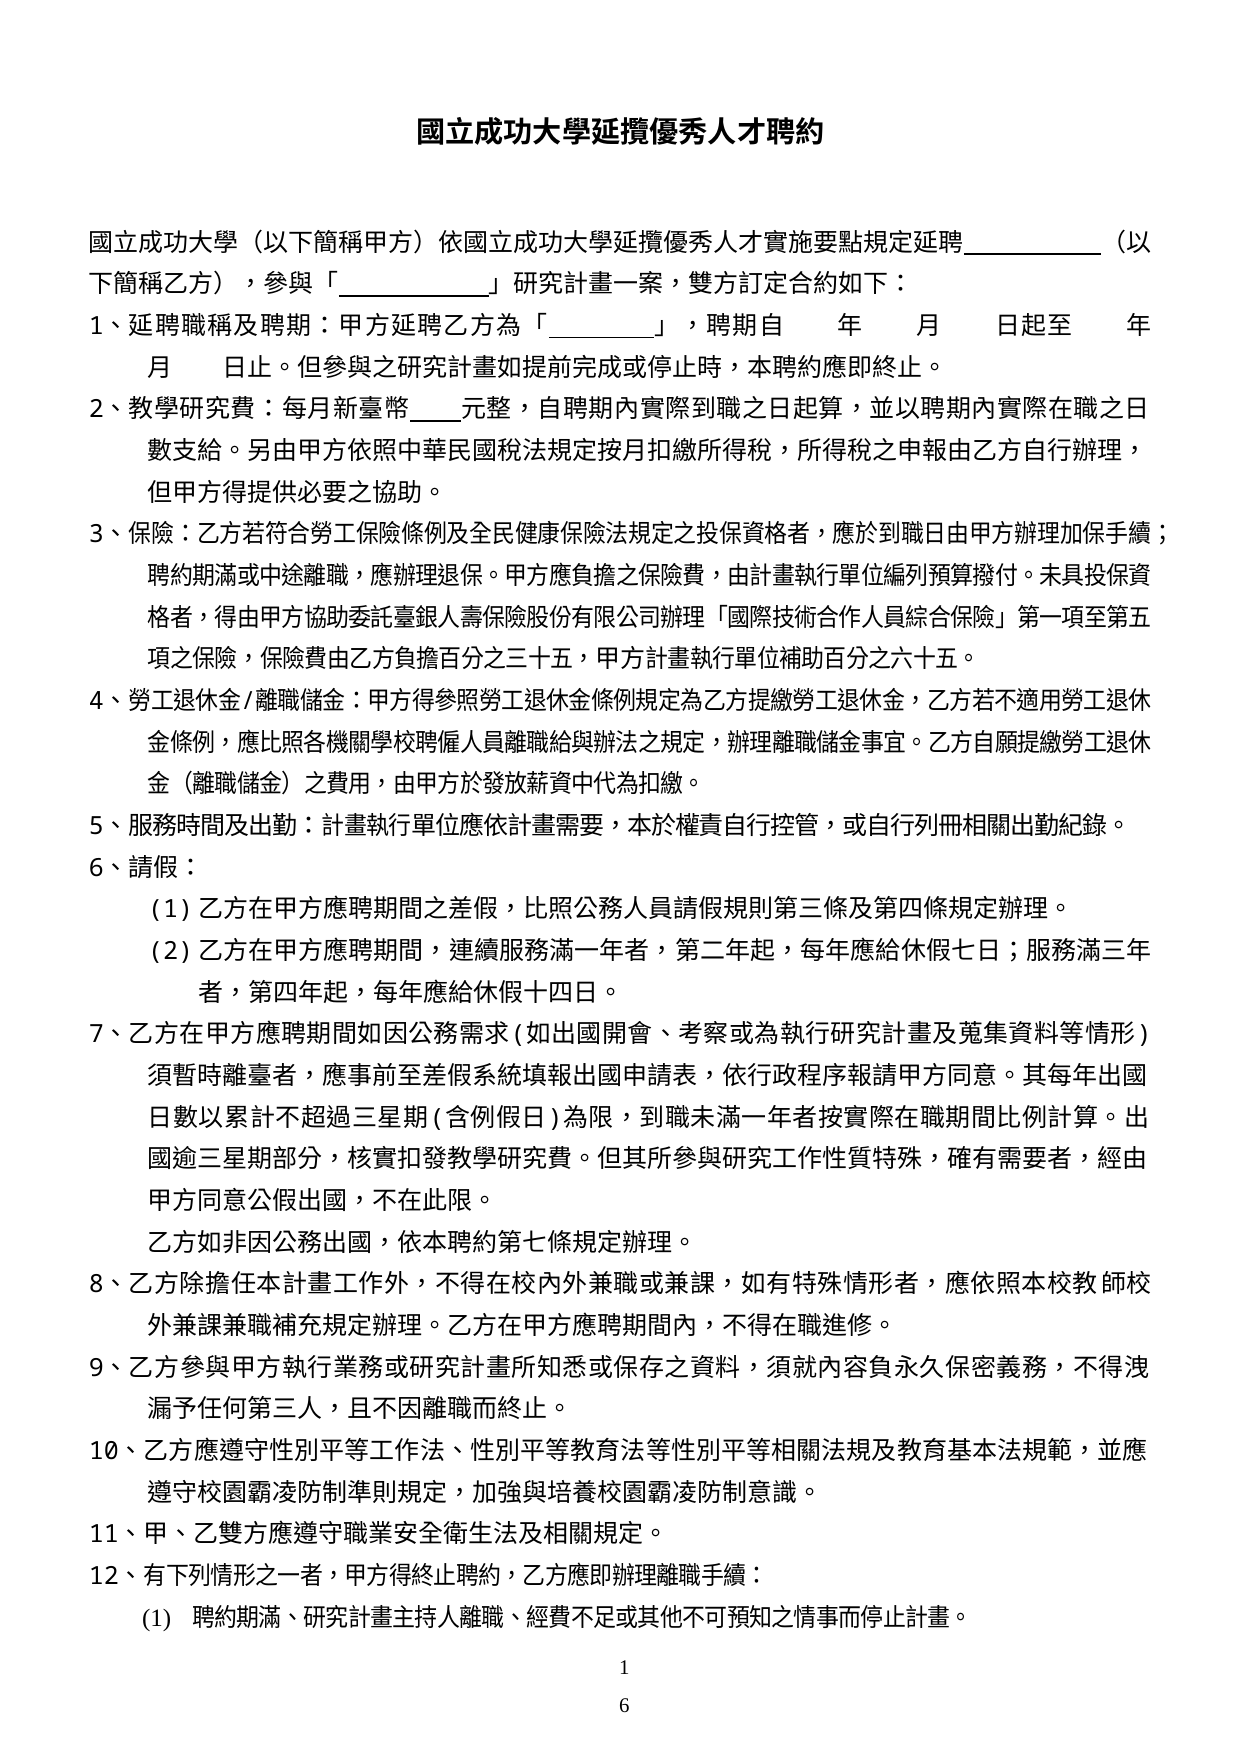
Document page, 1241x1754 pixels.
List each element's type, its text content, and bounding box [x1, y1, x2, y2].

list 甲、乙雙方應遵守職業安全衛生法及相關規定。 [89, 1514, 1152, 1550]
list 乙方在甲方應聘期間如因公務需求(如出國開會、考察或為執行研究計畫及蒐集資料等情形)須暫時離臺者，應事前至差假系統填報出國申請表，依行政程序報請甲方同意。其每年出國日數以累計不超過三星期(含例假日)為限，到職未滿一年者按實際在職期間比例計算。出國逾三星期部分，核實扣發教學研究費。但其所參與研究工作性質特殊，確有需要者，經由甲方同意公假出國，不在此限。 [89, 1014, 1152, 1217]
text 國立成功大學延攬優秀人才聘約 [89, 108, 1152, 151]
list 服務時間及出勤：計畫執行單位應依計畫需要，本於權責自行控管，或自行列冊相關出勤紀錄。 [89, 806, 1152, 842]
list 乙方參與甲方執行業務或研究計畫所知悉或保存之資料，須就內容負永久保密義務，不得洩漏予任何第三人，且不因離職而終止。 [89, 1347, 1152, 1425]
list 乙方在甲方應聘期間之差假，比照公務人員請假規則第三條及第四條規定辦理。 [148, 889, 1152, 925]
list 乙方在甲方應聘期間，連續服務滿一年者，第二年起，每年應給休假七日；服務滿三年者，第四年起，每年應給休假十四日。 [148, 931, 1152, 1008]
text 乙方如非因公務出國，依本聘約第七條規定辦理。 [148, 1222, 1152, 1258]
list 請假： [89, 847, 1152, 883]
list 保險：乙方若符合勞工保險條例及全民健康保險法規定之投保資格者，應於到職日由甲方辦理加保手續；聘約期滿或中途離職，應辦理退保。甲方應負擔之保險費，由計畫執行單位編列預算撥付。未具投保資格者，得由甲方協助委託臺銀人壽保險股份有限公司辦理「國際技術合作人員綜合保險」第一項至第五項之保險，保險費由乙方負擔百分之三十五，甲方計畫執行單位補助百分之六十五。 [89, 514, 1152, 675]
list 有下列情形之一者，甲方得終止聘約，乙方應即辦理離職手續： [89, 1556, 1152, 1592]
list 乙方除擔任本計畫工作外，不得在校內外兼職或兼課，如有特殊情形者，應依照本校教師校外兼課兼職補充規定辦理。乙方在甲方應聘期間內，不得在職進修。 [89, 1264, 1152, 1342]
list 教學研究費：每月新臺幣 元整，自聘期內實際到職之日起算，並以聘期內實際在職之日數支給。另由甲方依照中華民國稅法規定按月扣繳所得稅，所得稅之申報由乙方自行辦理，但甲方得提供必要之協助。 [89, 389, 1152, 508]
list 勞工退休金/離職儲金：甲方得參照勞工退休金條例規定為乙方提繳勞工退休金，乙方若不適用勞工退休金條例，應比照各機關學校聘僱人員離職給與辦法之規定，辦理離職儲金事宜。乙方自願提繳勞工退休金（離職儲金）之費用，由甲方於發放薪資中代為扣繳。 [89, 681, 1152, 800]
text 國立成功大學（以下簡稱甲方）依國立成功大學延攬優秀人才實施要點規定延聘 （以下簡稱乙方），參與「 」研究計畫一案，雙方訂定合約如下： [89, 222, 1152, 300]
list 延聘職稱及聘期：甲方延聘乙方為「 」，聘期自 年 月 日起至 年 月 日止。但參與之研究計畫如提前完成或停止時，本聘約應即終止。 [89, 306, 1152, 383]
list 乙方應遵守性別平等工作法、性別平等教育法等性別平等相關法規及教育基本法規範，並應遵守校園霸凌防制準則規定，加強與培養校園霸凌防制意識。 [89, 1431, 1152, 1508]
list 聘約期滿、研究計畫主持人離職、經費不足或其他不可預知之情事而停止計畫。 [142, 1597, 1152, 1633]
